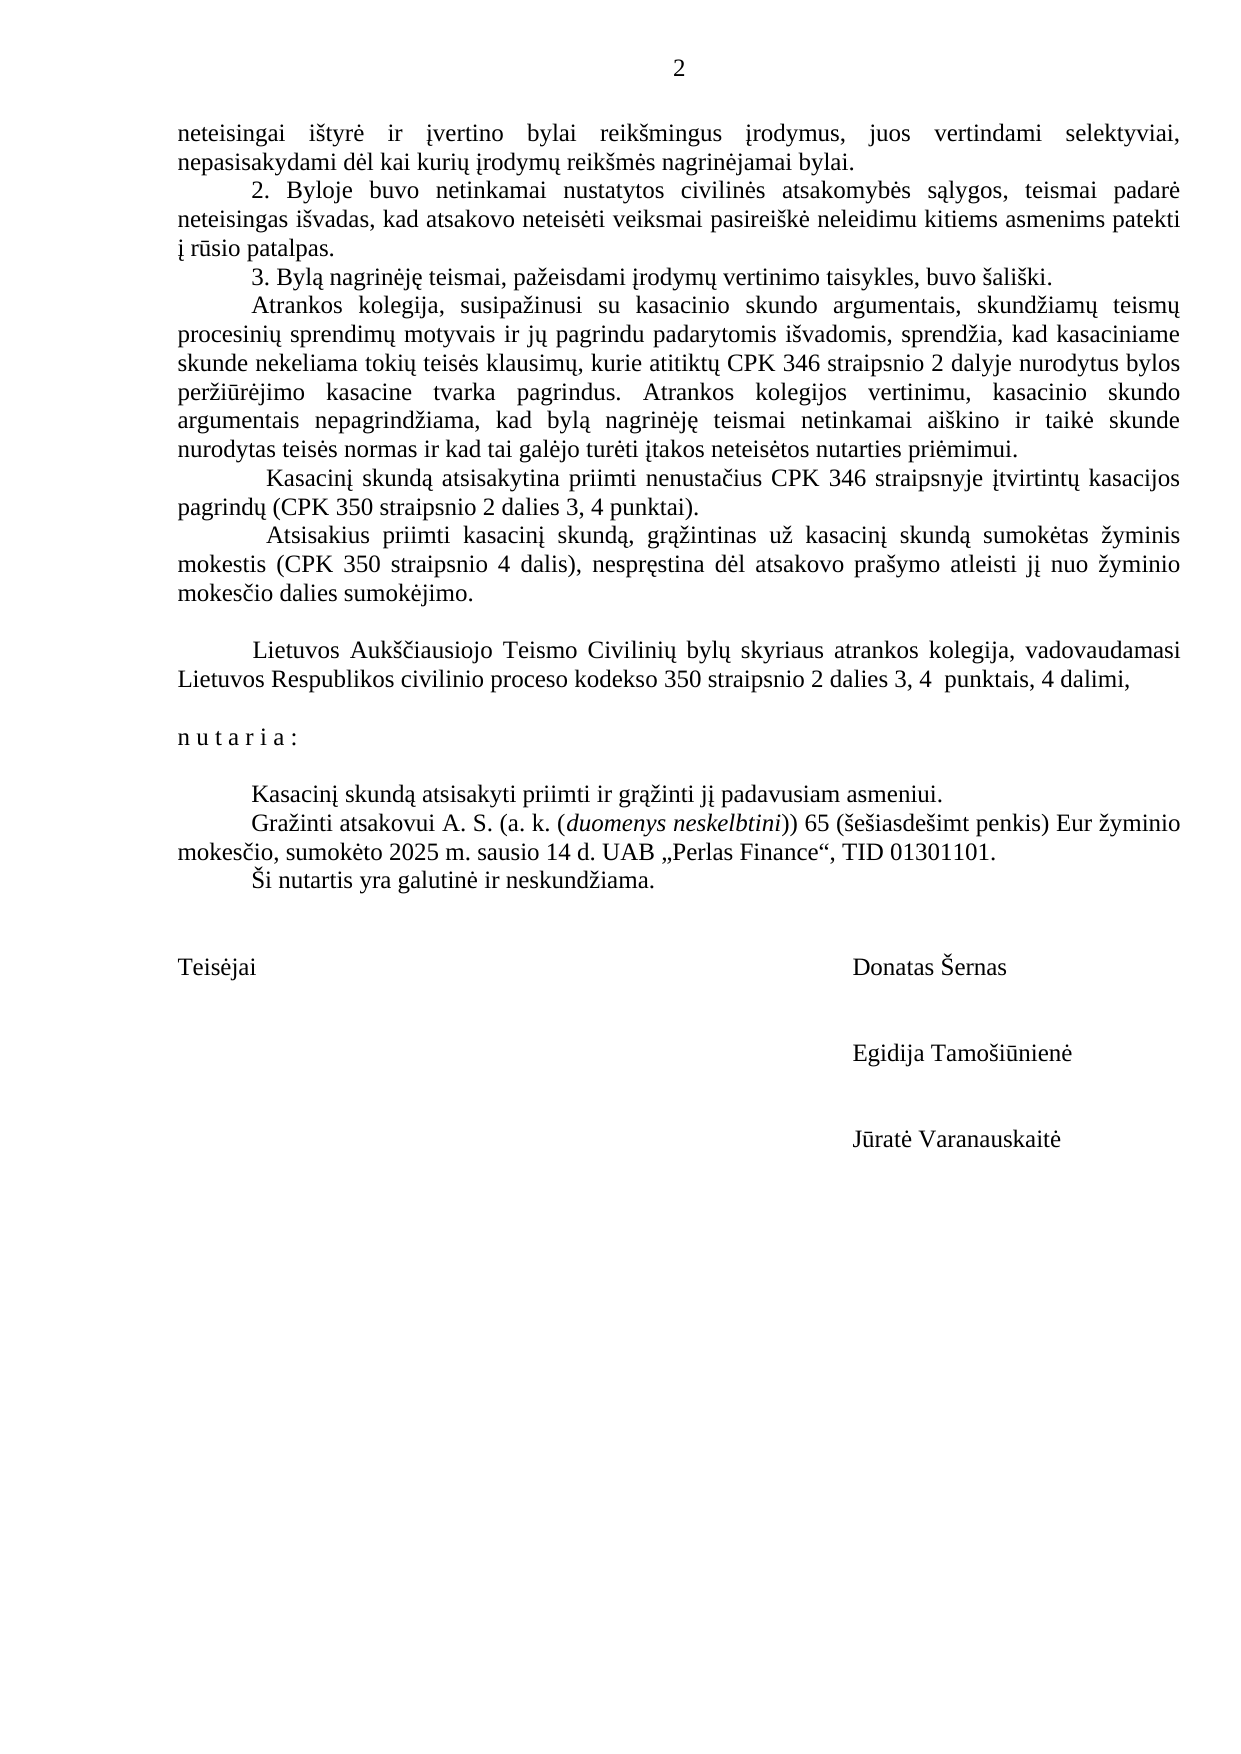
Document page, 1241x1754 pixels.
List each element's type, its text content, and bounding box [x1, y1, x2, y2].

text Teisėjai Donatas Šernas [177, 952, 1181, 981]
text 3. Bylą nagrinėję teismai, pažeisdami įrodymų vertinimo taisykles, buvo šališki. [177, 262, 1181, 291]
text Atrankos kolegija, susipažinusi su kasacinio skundo argumentais, skundžiamų teismų procesinių sprendimų motyvais ir jų pagrindu padarytomis išvadomis, sprendžia, kad kasaciniame skunde nekeliama tokių teisės klausimų, kurie atitiktų CPK 346 straipsnio 2 dalyje nurodytus bylos peržiūrėjimo kasacine tvarka pagrindus. Atrankos kolegijos vertinimu, kasacinio skundo argumentais nepagrindžiama, kad bylą nagrinėję teismai netinkamai aiškino ir taikė skunde nurodytas teisės normas ir kad tai galėjo turėti įtakos neteisėtos nutarties priėmimui. [177, 291, 1181, 463]
text Jūratė Varanauskaitė [777, 1124, 1181, 1153]
text Kasacinį skundą atsisakytina priimti nenustačius CPK 346 straipsnyje įtvirtintų kasacijos pagrindų (CPK 350 straipsnio 2 dalies 3, 4 punktai). [177, 463, 1181, 521]
text Ši nutartis yra galutinė ir neskundžiama. [177, 866, 1181, 894]
text Lietuvos Aukščiausiojo Teismo Civilinių bylų skyriaus atrankos kolegija, vadovaudamasi Lietuvos Respublikos civilinio proceso kodekso 350 straipsnio 2 dalies 3, 4 punktais, 4 dalimi, [177, 636, 1181, 693]
text Gražinti atsakovui A. S. (a. k. (duomenys neskelbtini)) 65 (šešiasdešimt penkis) Eur žyminio mokesčio, sumokėto 2025 m. sausio 14 d. UAB „Perlas Finance“, TID 01301101. [177, 808, 1181, 866]
text Atsisakius priimti kasacinį skundą, grąžintinas už kasacinį skundą sumokėtas žyminis mokestis (CPK 350 straipsnio 4 dalis), nespręstina dėl atsakovo prašymo atleisti jį nuo žyminio mokesčio dalies sumokėjimo. [177, 521, 1181, 607]
text 2. Byloje buvo netinkamai nustatytos civilinės atsakomybės sąlygos, teismai padarė neteisingas išvadas, kad atsakovo neteisėti veiksmai pasireiškė neleidimu kitiems asmenims patekti į rūsio patalpas. [177, 176, 1181, 262]
text neteisingai ištyrė ir įvertino bylai reikšmingus įrodymus, juos vertindami selektyviai, nepasisakydami dėl kai kurių įrodymų reikšmės nagrinėjamai bylai. [177, 118, 1181, 176]
text Kasacinį skundą atsisakyti priimti ir grąžinti jį padavusiam asmeniui. [177, 779, 1181, 808]
text n u t a r i a : [177, 722, 1181, 751]
text Egidija Tamošiūnienė [777, 1038, 1181, 1067]
